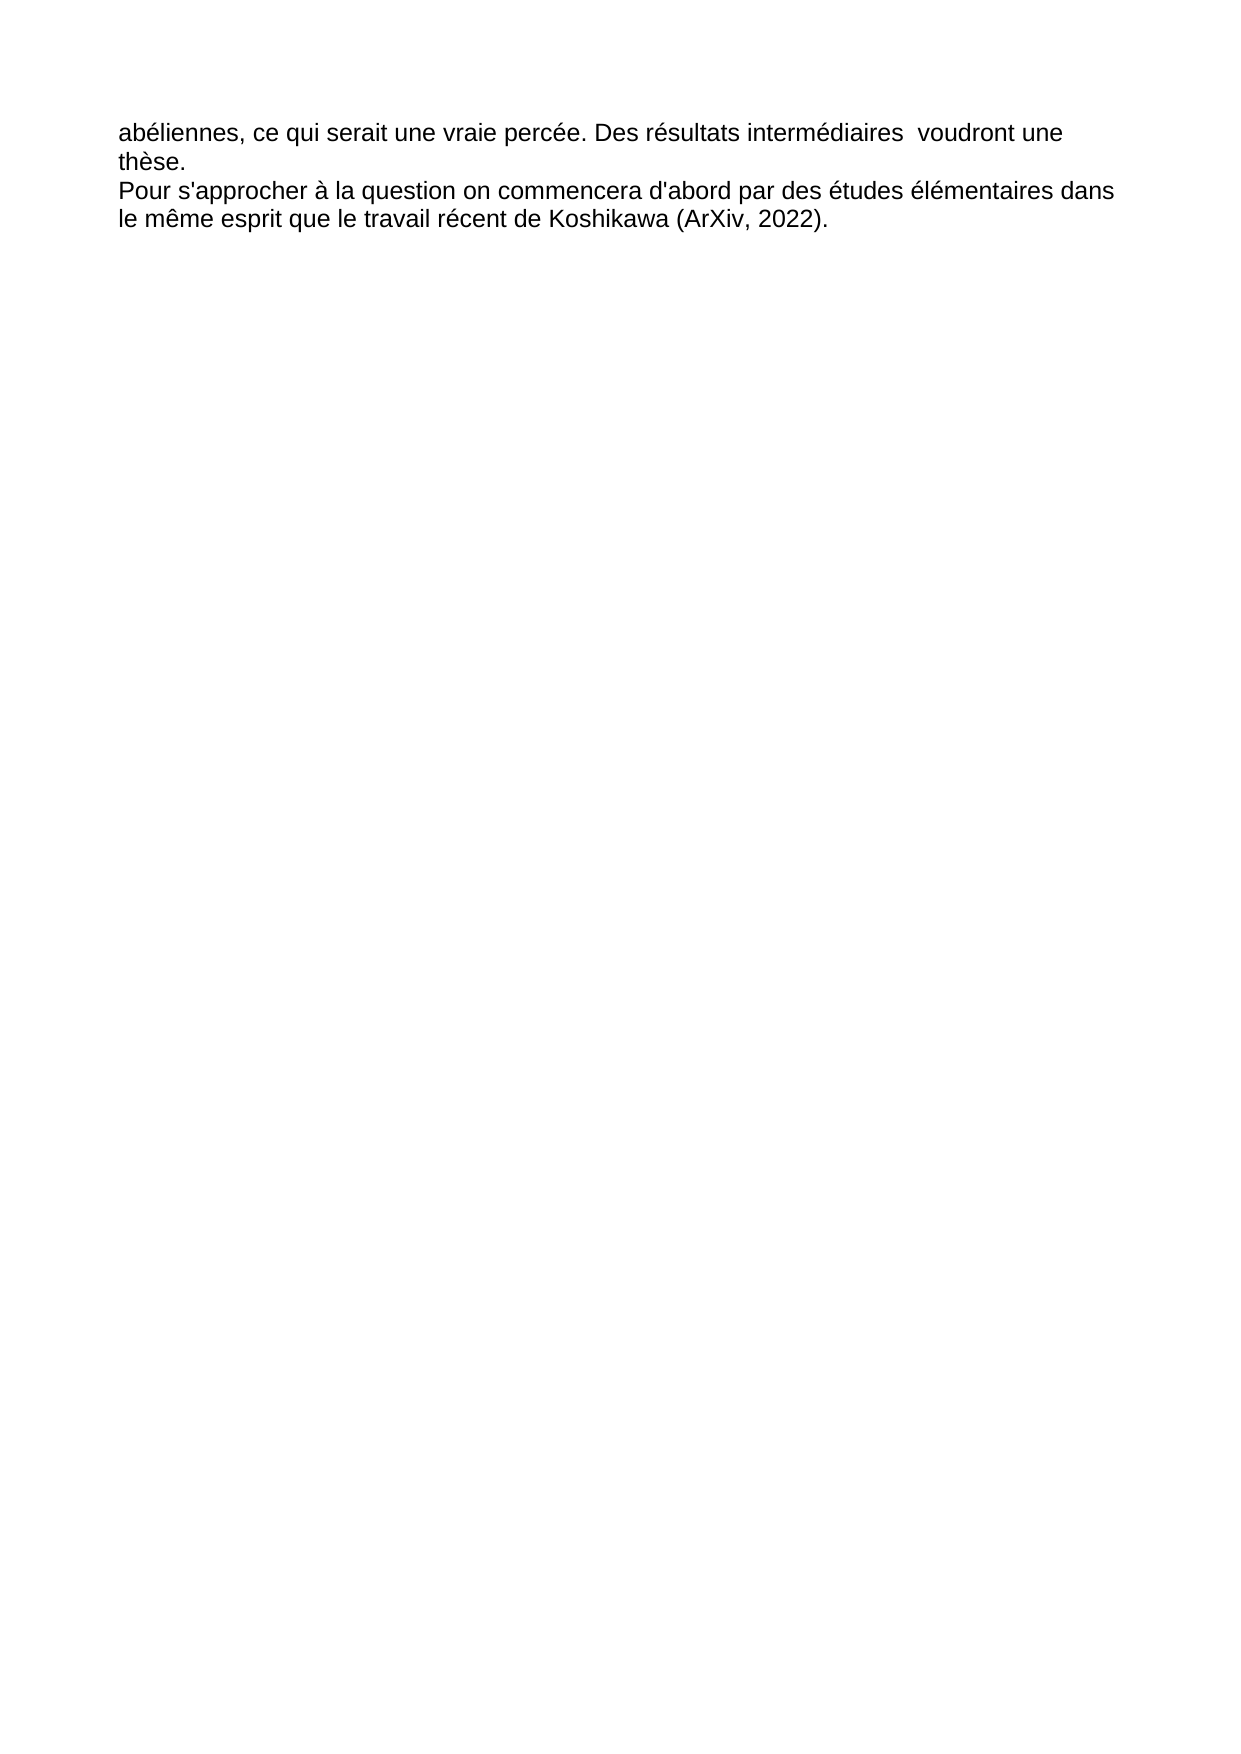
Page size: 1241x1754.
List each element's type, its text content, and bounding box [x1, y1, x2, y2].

text Pour s'approcher à la question on commencera d'abord par des études élémentaires dans le même esprit que le travail récent de Koshikawa (ArXiv, 2022). [118, 176, 1125, 233]
text abéliennes, ce qui serait une vraie percée. Des résultats intermédiaires voudront une thèse. [118, 118, 1125, 176]
